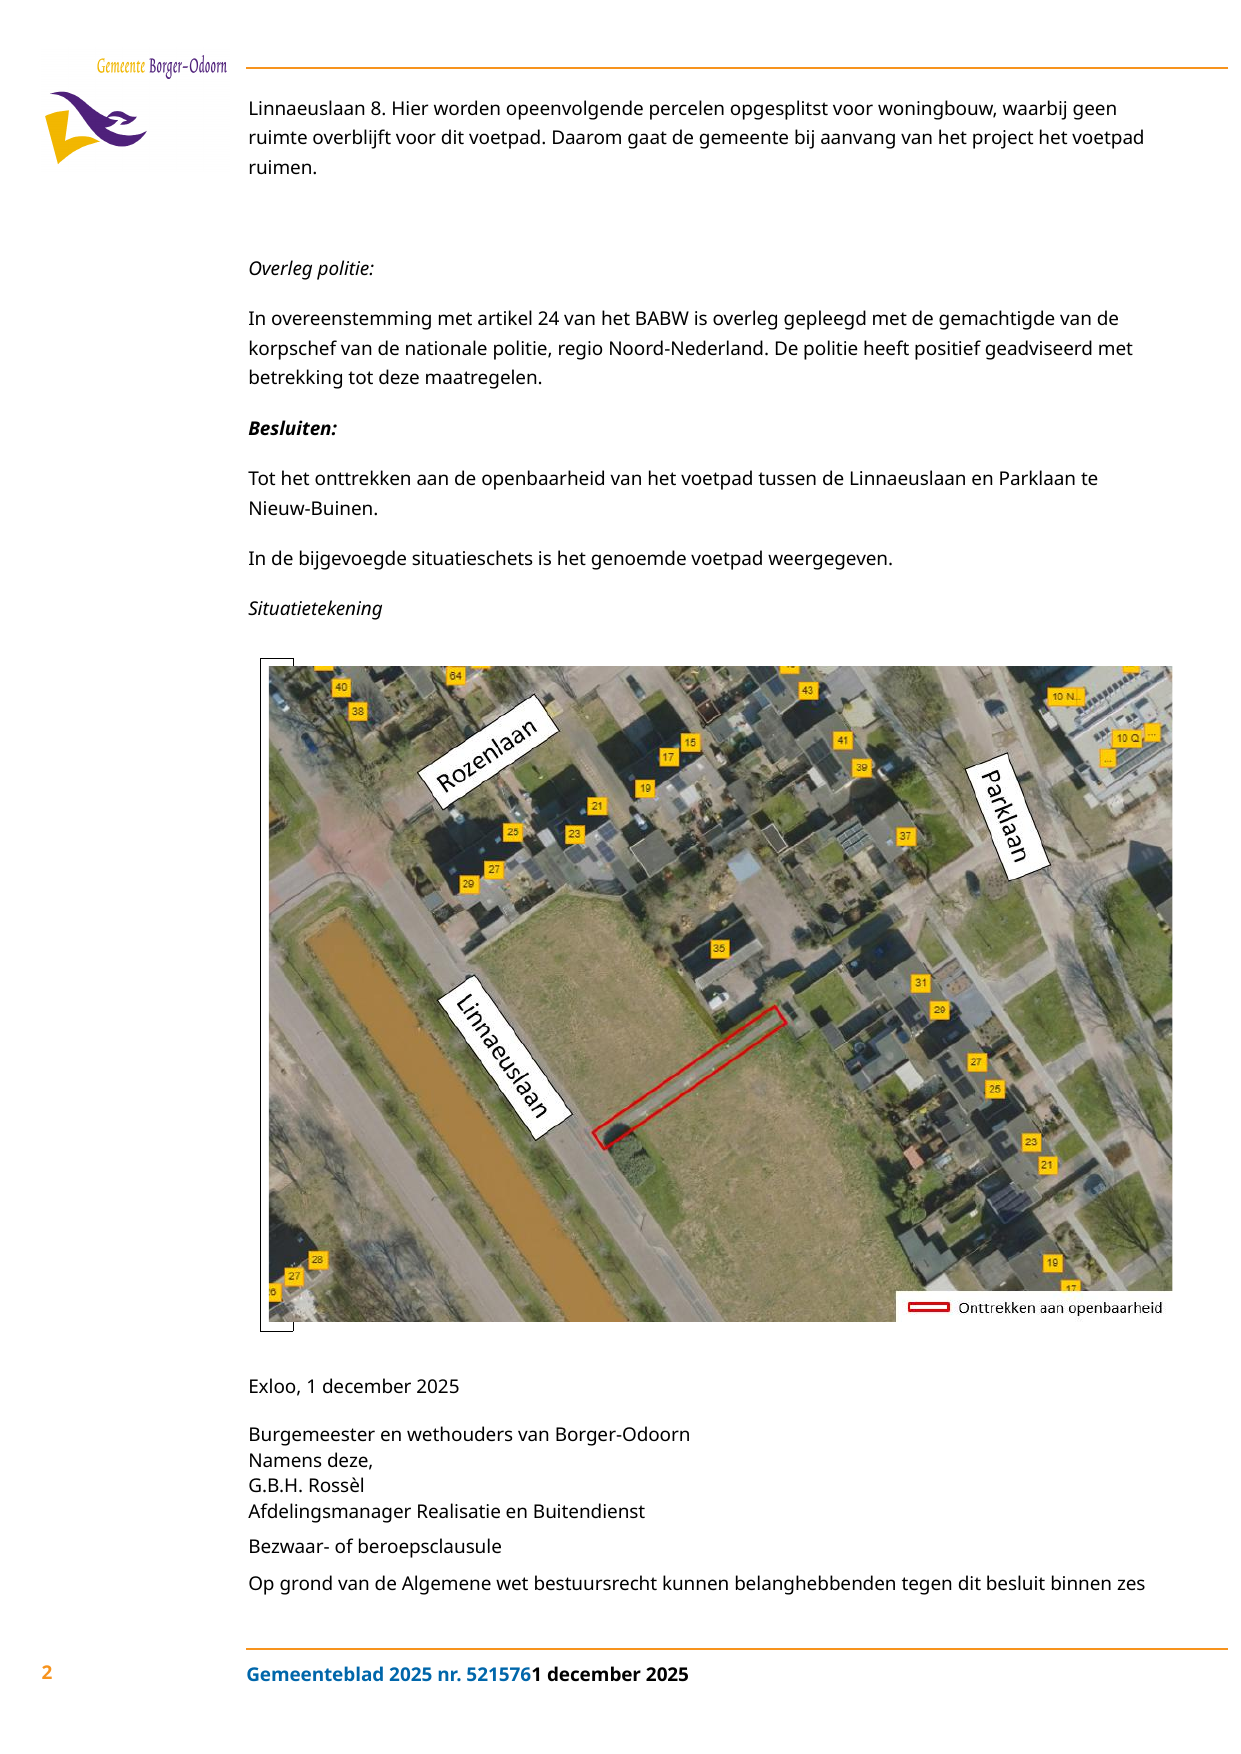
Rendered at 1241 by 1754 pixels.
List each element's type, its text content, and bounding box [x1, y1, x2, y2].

picture [268, 666, 1173, 1322]
text Linnaeuslaan 8. Hier worden opeenvolgende percelen opgesplitst voor woningbouw, waarbij geen ruimte overblijft voor dit voetpad. Daarom gaat de gemeente bij aanvang van het project het voetpad ruimen. [248, 95, 1152, 180]
text Op grond van de Algemene wet bestuursrecht kunnen belanghebbenden tegen dit besluit binnen zes [248, 1574, 1152, 1594]
text Besluiten: [248, 415, 1152, 441]
picture [41, 47, 231, 172]
text In overeenstemming met artikel 24 van het BABW is overleg gepleegd met de gemachtigde van de korpschef van de nationale politie, regio Noord-Nederland. De politie heeft positief geadviseerd met betrekking tot deze maatregelen. [248, 305, 1152, 390]
text Bezwaar- of beroepsclausule [248, 1538, 1152, 1557]
text Namens deze, [248, 1447, 1152, 1472]
text Situatietekening [248, 596, 1152, 621]
text G.B.H. Rossèl [248, 1472, 1152, 1498]
text Burgemeester en wethouders van Borger-Odoorn [248, 1421, 1152, 1447]
text Overleg politie: [248, 255, 1152, 281]
text In de bijgevoegde situatieschets is het genoemde voetpad weergegeven. [248, 545, 1152, 571]
text Tot het onttrekken aan de openbaarheid van het voetpad tussen de Linnaeuslaan en Parklaan te Nieuw-Buinen. [248, 465, 1152, 521]
text Afdelingsmanager Realisatie en Buitendienst [248, 1498, 1152, 1524]
text Exloo, 1 december 2025 [248, 1373, 1152, 1399]
